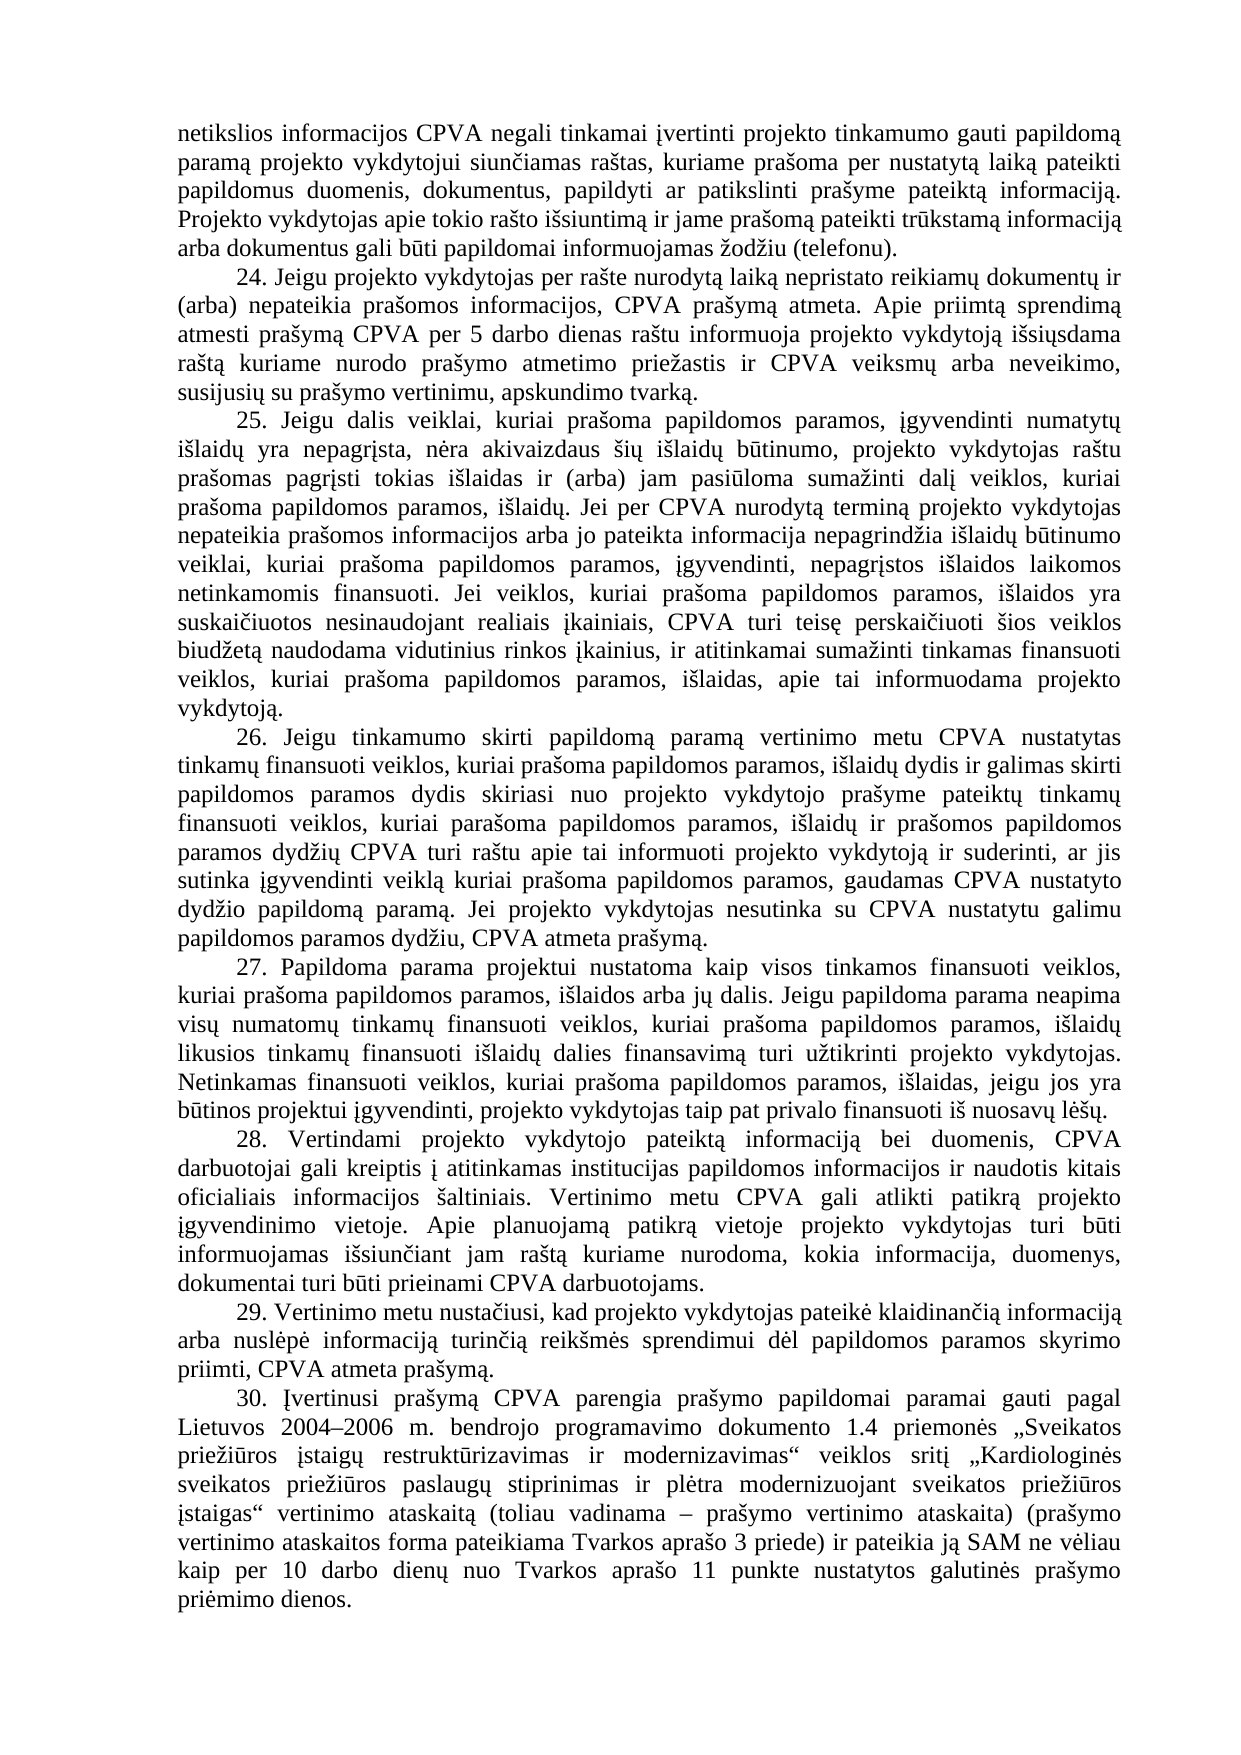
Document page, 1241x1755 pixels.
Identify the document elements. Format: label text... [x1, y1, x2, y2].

text netikslios informacijos CPVA negali tinkamai įvertinti projekto tinkamumo gauti papildomą paramą projekto vykdytojui siunčiamas raštas, kuriame prašoma per nustatytą laiką pateikti papildomus duomenis, dokumentus, papildyti ar patikslinti prašyme pateiktą informaciją. Projekto vykdytojas apie tokio rašto išsiuntimą ir jame prašomą pateikti trūkstamą informaciją arba dokumentus gali būti papildomai informuojamas žodžiu (telefonu). [177, 118, 1122, 262]
text 24. Jeigu projekto vykdytojas per rašte nurodytą laiką nepristato reikiamų dokumentų ir (arba) nepateikia prašomos informacijos, CPVA prašymą atmeta. Apie priimtą sprendimą atmesti prašymą CPVA per 5 darbo dienas raštu informuoja projekto vykdytoją išsiųsdama raštą kuriame nurodo prašymo atmetimo priežastis ir CPVA veiksmų arba neveikimo, susijusių su prašymo vertinimu, apskundimo tvarką. [177, 262, 1122, 406]
text 25. Jeigu dalis veiklai, kuriai prašoma papildomos paramos, įgyvendinti numatytų išlaidų yra nepagrįsta, nėra akivaizdaus šių išlaidų būtinumo, projekto vykdytojas raštu prašomas pagrįsti tokias išlaidas ir (arba) jam pasiūloma sumažinti dalį veiklos, kuriai prašoma papildomos paramos, išlaidų. Jei per CPVA nurodytą terminą projekto vykdytojas nepateikia prašomos informacijos arba jo pateikta informacija nepagrindžia išlaidų būtinumo veiklai, kuriai prašoma papildomos paramos, įgyvendinti, nepagrįstos išlaidos laikomos netinkamomis finansuoti. Jei veiklos, kuriai prašoma papildomos paramos, išlaidos yra suskaičiuotos nesinaudojant realiais įkainiais, CPVA turi teisę perskaičiuoti šios veiklos biudžetą naudodama vidutinius rinkos įkainius, ir atitinkamai sumažinti tinkamas finansuoti veiklos, kuriai prašoma papildomos paramos, išlaidas, apie tai informuodama projekto vykdytoją. [177, 406, 1122, 722]
text 26. Jeigu tinkamumo skirti papildomą paramą vertinimo metu CPVA nustatytas tinkamų finansuoti veiklos, kuriai prašoma papildomos paramos, išlaidų dydis ir galimas skirti papildomos paramos dydis skiriasi nuo projekto vykdytojo prašyme pateiktų tinkamų finansuoti veiklos, kuriai parašoma papildomos paramos, išlaidų ir prašomos papildomos paramos dydžių CPVA turi raštu apie tai informuoti projekto vykdytoją ir suderinti, ar jis sutinka įgyvendinti veiklą kuriai prašoma papildomos paramos, gaudamas CPVA nustatyto dydžio papildomą paramą. Jei projekto vykdytojas nesutinka su CPVA nustatytu galimu papildomos paramos dydžiu, CPVA atmeta prašymą. [177, 722, 1122, 952]
text 28. Vertindami projekto vykdytojo pateiktą informaciją bei duomenis, CPVA darbuotojai gali kreiptis į atitinkamas institucijas papildomos informacijos ir naudotis kitais oficialiais informacijos šaltiniais. Vertinimo metu CPVA gali atlikti patikrą projekto įgyvendinimo vietoje. Apie planuojamą patikrą vietoje projekto vykdytojas turi būti informuojamas išsiunčiant jam raštą kuriame nurodoma, kokia informacija, duomenys, dokumentai turi būti prieinami CPVA darbuotojams. [177, 1124, 1122, 1297]
text 29. Vertinimo metu nustačiusi, kad projekto vykdytojas pateikė klaidinančią informaciją arba nuslėpė informaciją turinčią reikšmės sprendimui dėl papildomos paramos skyrimo priimti, CPVA atmeta prašymą. [177, 1297, 1122, 1383]
text 30. Įvertinusi prašymą CPVA parengia prašymo papildomai paramai gauti pagal Lietuvos 2004–2006 m. bendrojo programavimo dokumento 1.4 priemonės „Sveikatos priežiūros įstaigų restruktūrizavimas ir modernizavimas“ veiklos sritį „Kardiologinės sveikatos priežiūros paslaugų stiprinimas ir plėtra modernizuojant sveikatos priežiūros įstaigas“ vertinimo ataskaitą (toliau vadinama – prašymo vertinimo ataskaita) (prašymo vertinimo ataskaitos forma pateikiama Tvarkos aprašo 3 priede) ir pateikia ją SAM ne vėliau kaip per 10 darbo dienų nuo Tvarkos aprašo 11 punkte nustatytos galutinės prašymo priėmimo dienos. [177, 1383, 1122, 1613]
text 27. Papildoma parama projektui nustatoma kaip visos tinkamos finansuoti veiklos, kuriai prašoma papildomos paramos, išlaidos arba jų dalis. Jeigu papildoma parama neapima visų numatomų tinkamų finansuoti veiklos, kuriai prašoma papildomos paramos, išlaidų likusios tinkamų finansuoti išlaidų dalies finansavimą turi užtikrinti projekto vykdytojas. Netinkamas finansuoti veiklos, kuriai prašoma papildomos paramos, išlaidas, jeigu jos yra būtinos projektui įgyvendinti, projekto vykdytojas taip pat privalo finansuoti iš nuosavų lėšų. [177, 952, 1122, 1124]
